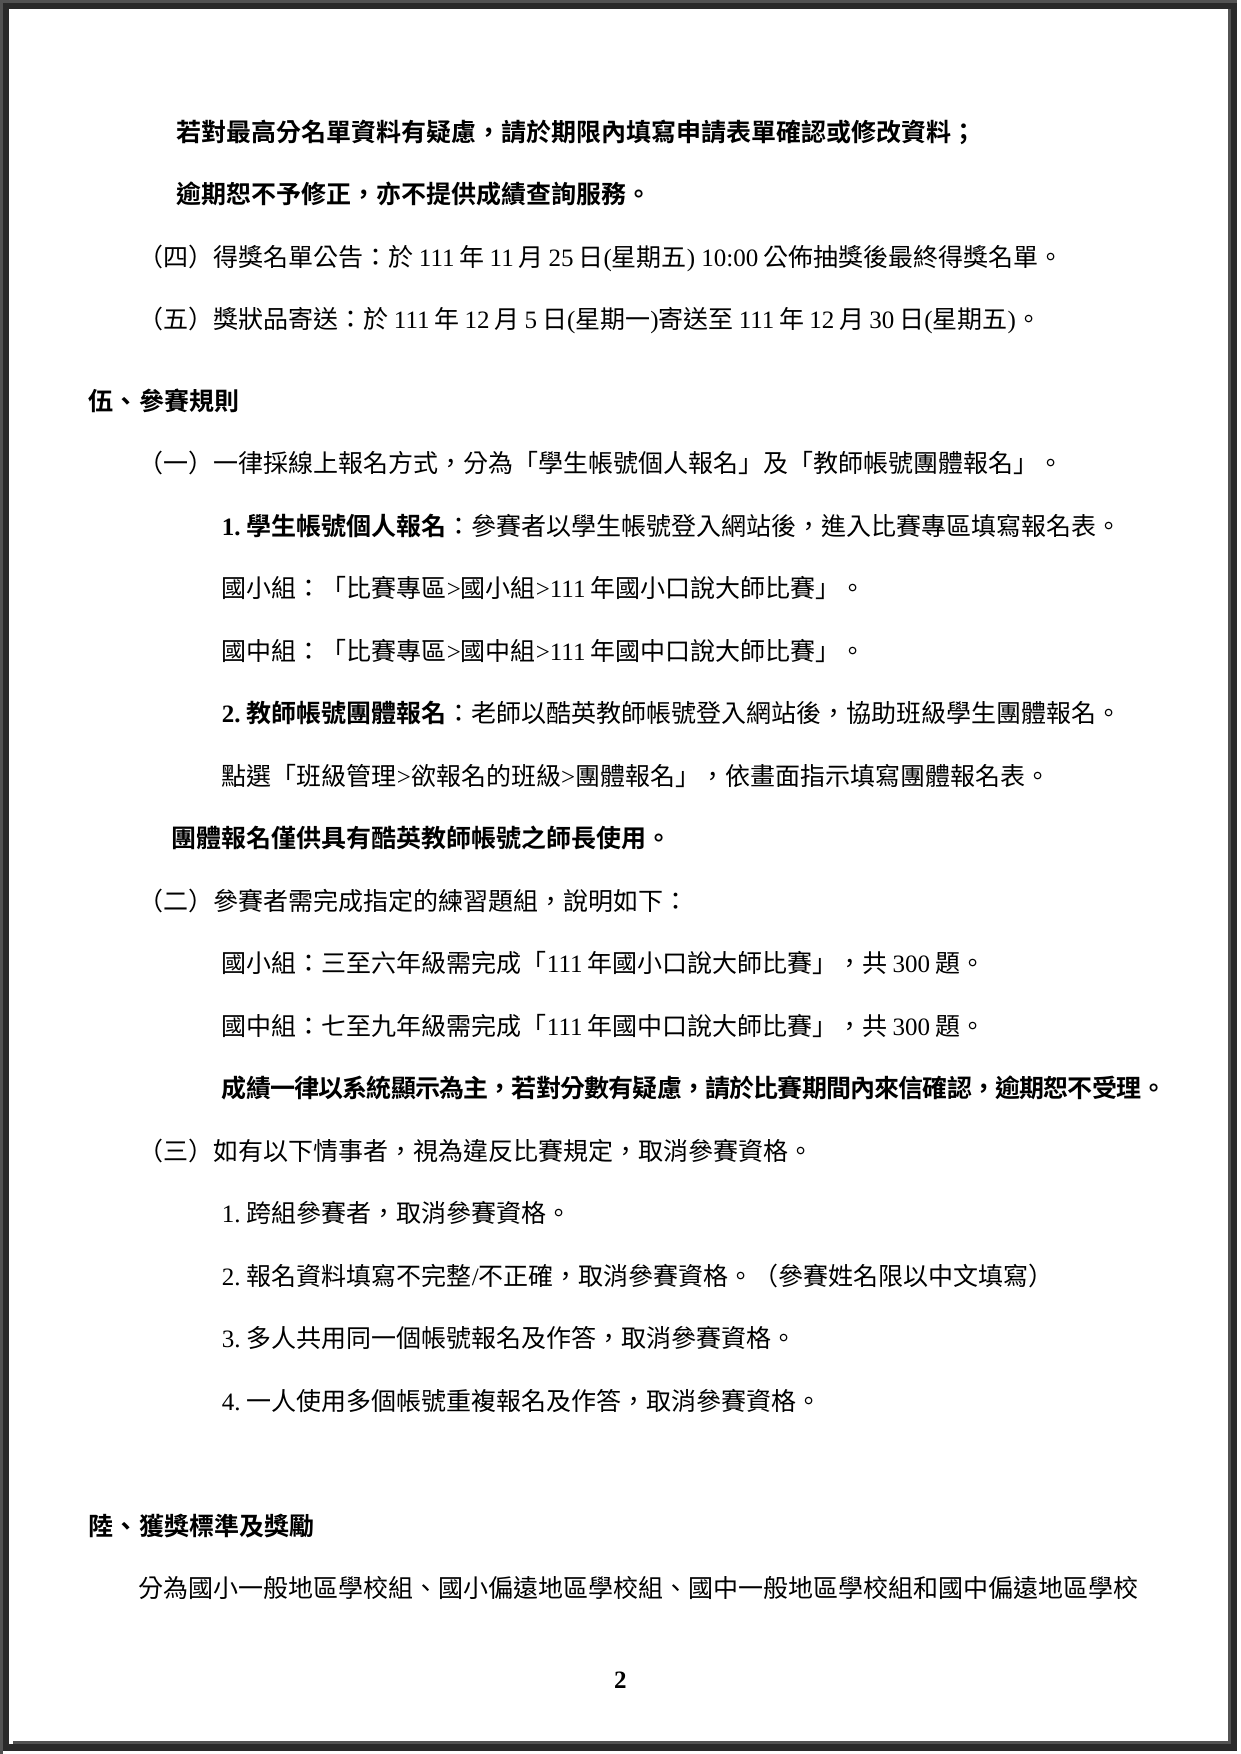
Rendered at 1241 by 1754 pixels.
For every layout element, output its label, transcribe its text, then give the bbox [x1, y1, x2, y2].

text 2. 教師帳號團體報名：老師以酷英教師帳號登入網站後，協助班級學生團體報名。 [222, 670, 1152, 733]
text 團體報名僅供具有酷英教師帳號之師長使用。 [89, 795, 1152, 858]
text 1. 學生帳號個人報名：參賽者以學生帳號登入網站後，進入比賽專區填寫報名表。 [189, 483, 1152, 545]
text 成績一律以系統顯示為主，若對分數有疑慮，請於比賽期間內來信確認，逾期恕不受理。 [189, 1045, 1152, 1108]
text （二）參賽者需完成指定的練習題組，說明如下： [139, 858, 1152, 920]
text 國中組：「比賽專區>國中組>111年國中口說大師比賽」。 [189, 608, 1152, 670]
text （五）獎狀品寄送：於111年12月5日(星期一)寄送至111年12月30日(星期五)。 [139, 276, 1152, 339]
text 2. 報名資料填寫不完整/不正確，取消參賽資格。（參賽姓名限以中文填寫） [189, 1233, 1152, 1295]
text 分為國小一般地區學校組、國小偏遠地區學校組、國中一般地區學校組和國中偏遠地區學校 [89, 1545, 1152, 1608]
text （四）得獎名單公告：於111年11月25日(星期五) 10:00公佈抽獎後最終得獎名單。 [139, 214, 1152, 276]
text （三）如有以下情事者，視為違反比賽規定，取消參賽資格。 [139, 1108, 1152, 1170]
list 參賽規則 [89, 358, 1152, 420]
text 國小組：「比賽專區>國小組>111年國小口說大師比賽」。 [189, 545, 1152, 608]
text 國小組：三至六年級需完成「111年國小口說大師比賽」，共300題。 [189, 920, 1152, 983]
text （一）一律採線上報名方式，分為「學生帳號個人報名」及「教師帳號團體報名」。 [139, 420, 1152, 483]
text 逾期恕不予修正，亦不提供成績查詢服務。 [139, 151, 1152, 214]
text 4. 一人使用多個帳號重複報名及作答，取消參賽資格。 [189, 1358, 1152, 1420]
list 獲獎標準及獎勵 [89, 1483, 1152, 1545]
text 點選「班級管理>欲報名的班級>團體報名」，依畫面指示填寫團體報名表。 [222, 733, 1152, 795]
text 3. 多人共用同一個帳號報名及作答，取消參賽資格。 [189, 1295, 1152, 1358]
text 1. 跨組參賽者，取消參賽資格。 [189, 1170, 1152, 1233]
text 國中組：七至九年級需完成「111年國中口說大師比賽」，共300題。 [189, 983, 1152, 1045]
text 若對最高分名單資料有疑慮，請於期限內填寫申請表單確認或修改資料； [139, 89, 1152, 151]
